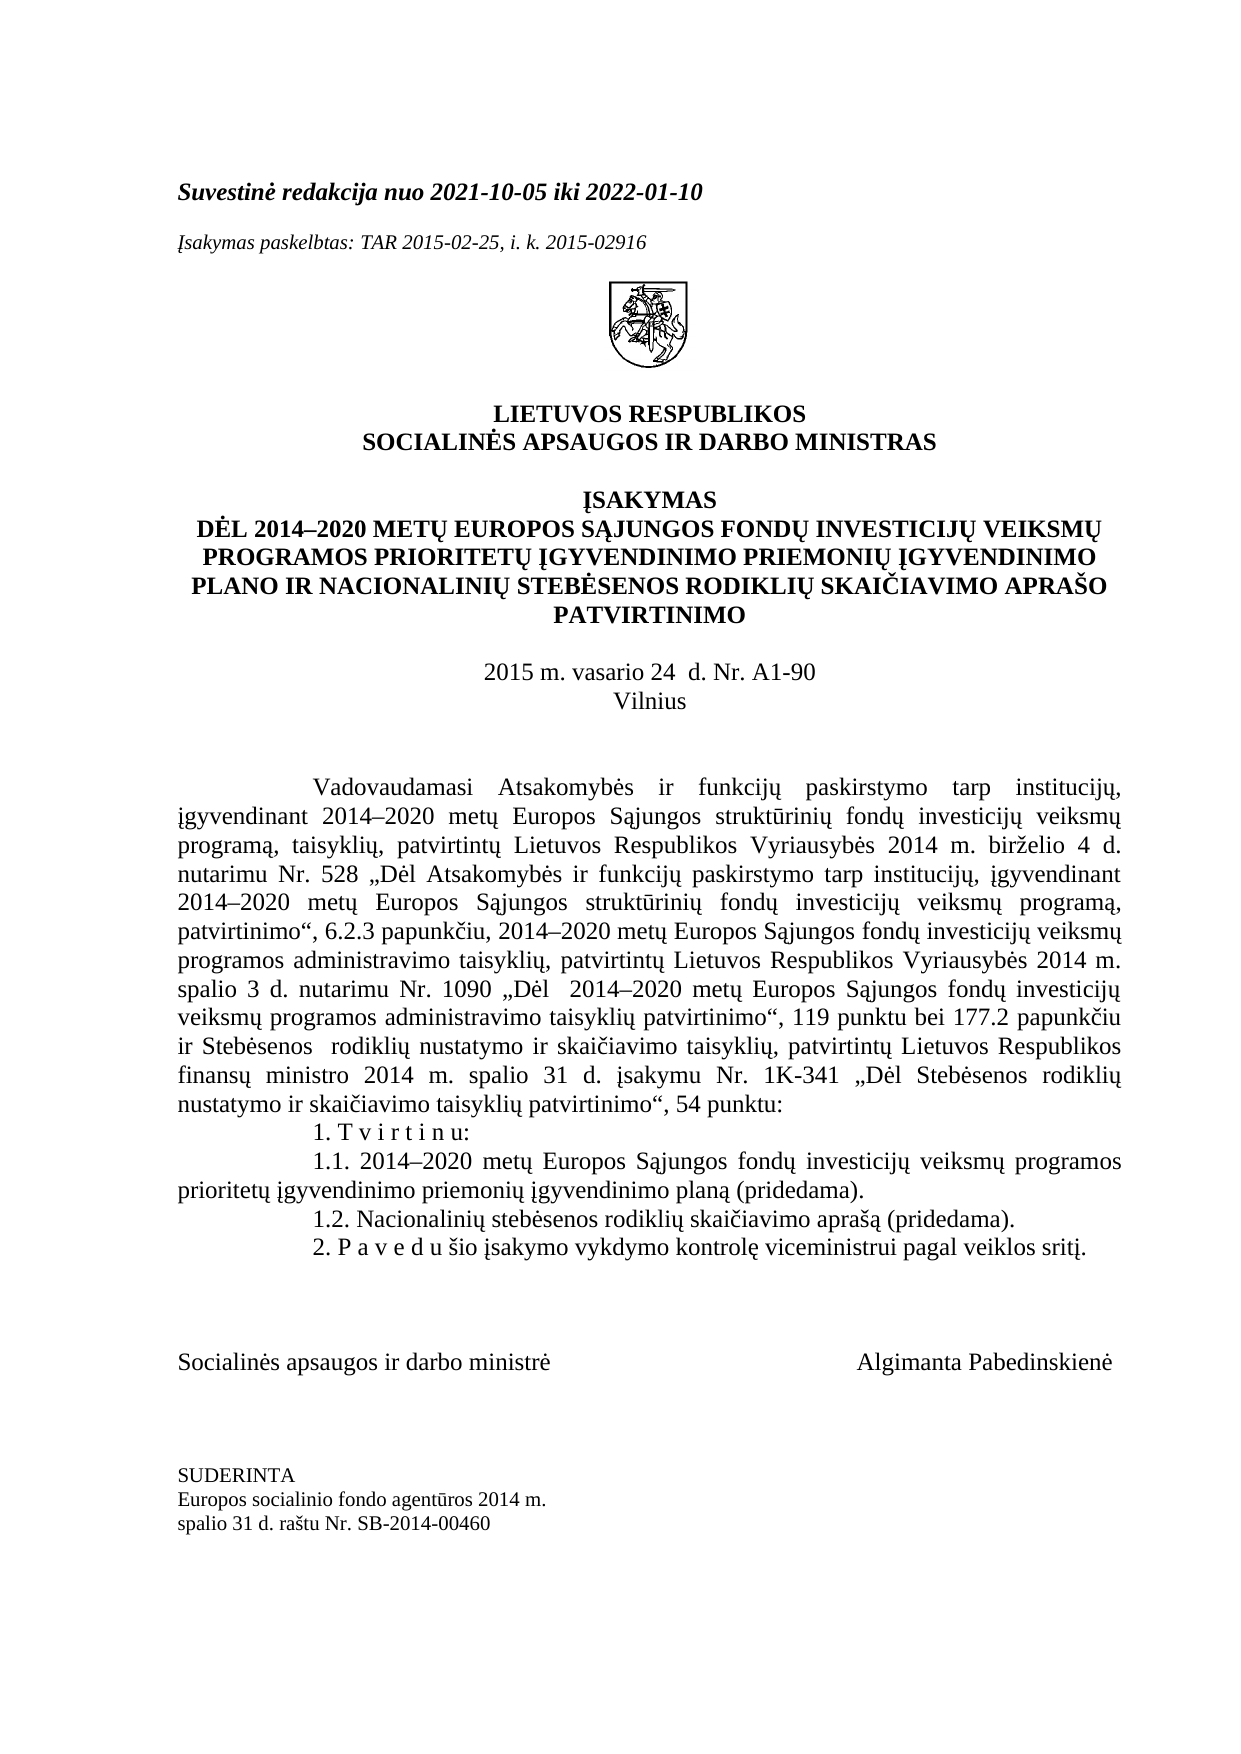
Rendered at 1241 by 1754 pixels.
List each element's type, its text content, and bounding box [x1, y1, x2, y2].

text Vilnius [177, 686, 1122, 715]
text SUDERINTA [177, 1462, 1122, 1487]
text ĮSAKYMAS [177, 485, 1122, 514]
text SOCIALINĖS APSAUGOS IR DARBO MINISTRAS [177, 427, 1122, 456]
text spalio 31 d. raštu Nr. SB-2014-00460 [177, 1511, 1122, 1535]
text DĖL 2014–2020 METŲ EUROPOS SĄJUNGOS FONDŲ INVESTICIJŲ VEIKSMŲ PROGRAMOS PRIORITETŲ ĮGYVENDINIMO PRIEMONIŲ ĮGYVENDINIMO PLANO IR NACIONALINIŲ STEBĖSENOS RODIKLIŲ SKAIČIAVIMO APRAŠO [177, 514, 1122, 600]
text PATVIRTINIMO [177, 600, 1122, 629]
text 1.1. 2014–2020 metų Europos Sąjungos fondų investicijų veiksmų programos prioritetų įgyvendinimo priemonių įgyvendinimo planą (pridedama). [177, 1146, 1122, 1204]
text 2. P a v e d u šio įsakymo vykdymo kontrolę viceministrui pagal veiklos sritį. [177, 1232, 1122, 1261]
text 1.2. Nacionalinių stebėsenos rodiklių skaičiavimo aprašą (pridedama). [177, 1204, 1122, 1232]
text Vadovaudamasi Atsakomybės ir funkcijų paskirstymo tarp institucijų, įgyvendinant 2014–2020 metų Europos Sąjungos struktūrinių fondų investicijų veiksmų programą, taisyklių, patvirtintų Lietuvos Respublikos Vyriausybės 2014 m. birželio 4 d. nutarimu Nr. 528 „Dėl Atsakomybės ir funkcijų paskirstymo tarp institucijų, įgyvendinant 2014–2020 metų Europos Sąjungos struktūrinių fondų investicijų veiksmų programą, patvirtinimo“, 6.2.3 papunkčiu, 2014–2020 metų Europos Sąjungos fondų investicijų veiksmų programos administravimo taisyklių, patvirtintų Lietuvos Respublikos Vyriausybės 2014 m. spalio 3 d. nutarimu Nr. 1090 „Dėl 2014–2020 metų Europos Sąjungos fondų investicijų veiksmų programos administravimo taisyklių patvirtinimo“, 119 punktu bei 177.2 papunkčiu ir Stebėsenos rodiklių nustatymo ir skaičiavimo taisyklių, patvirtintų Lietuvos Respublikos finansų ministro 2014 m. spalio 31 d. įsakymu Nr. 1K-341 „Dėl Stebėsenos rodiklių nustatymo ir skaičiavimo taisyklių patvirtinimo“, 54 punktu: [177, 772, 1122, 1117]
text 2015 m. vasario 24 d. Nr. A1-90 [177, 657, 1122, 686]
text Europos socialinio fondo agentūros 2014 m. [177, 1487, 1122, 1511]
text LIETUVOS RESPUBLIKOS [177, 399, 1122, 427]
text Įsakymas paskelbtas: TAR 2015-02-25, i. k. 2015-02916 [177, 230, 1122, 254]
text 1. T v i r t i n u: [177, 1117, 1122, 1146]
text Socialinės apsaugos ir darbo ministrė Algimanta Pabedinskienė [177, 1347, 1122, 1376]
text Suvestinė redakcija nuo 2021-10-05 iki 2022-01-10 [177, 177, 1122, 206]
